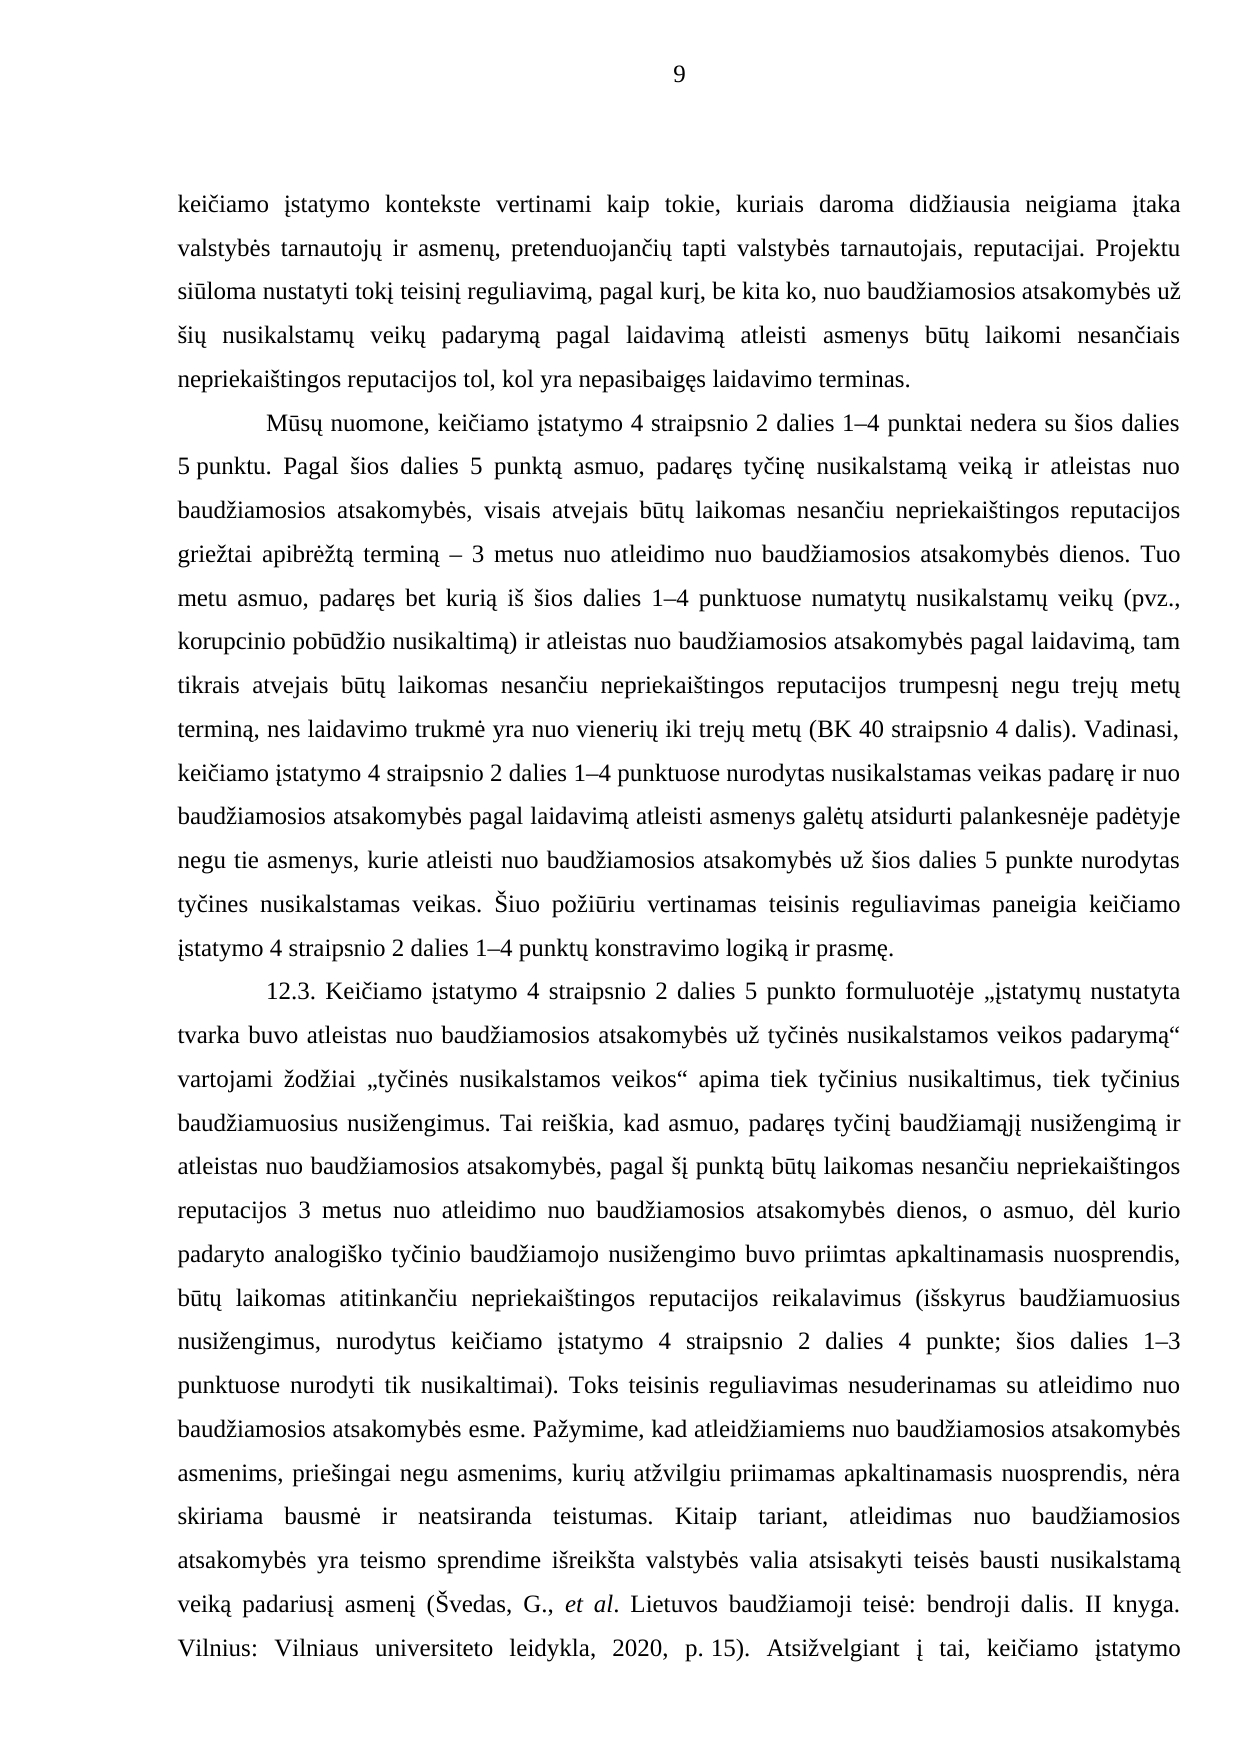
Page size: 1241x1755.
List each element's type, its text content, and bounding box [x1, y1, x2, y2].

text Mūsų nuomone, keičiamo įstatymo 4 straipsnio 2 dalies 1–4 punktai nedera su šios dalies 5 punktu. Pagal šios dalies 5 punktą asmuo, padaręs tyčinę nusikalstamą veiką ir atleistas nuo baudžiamosios atsakomybės, visais atvejais būtų laikomas nesančiu nepriekaištingos reputacijos griežtai apibrėžtą terminą – 3 metus nuo atleidimo nuo baudžiamosios atsakomybės dienos. Tuo metu asmuo, padaręs bet kurią iš šios dalies 1–4 punktuose numatytų nusikalstamų veikų (pvz., korupcinio pobūdžio nusikaltimą) ir atleistas nuo baudžiamosios atsakomybės pagal laidavimą, tam tikrais atvejais būtų laikomas nesančiu nepriekaištingos reputacijos trumpesnį negu trejų metų terminą, nes laidavimo trukmė yra nuo vienerių iki trejų metų (BK 40 straipsnio 4 dalis). Vadinasi, keičiamo įstatymo 4 straipsnio 2 dalies 1–4 punktuose nurodytas nusikalstamas veikas padarę ir nuo baudžiamosios atsakomybės pagal laidavimą atleisti asmenys galėtų atsidurti palankesnėje padėtyje negu tie asmenys, kurie atleisti nuo baudžiamosios atsakomybės už šios dalies 5 punkte nurodytas tyčines nusikalstamas veikas. Šiuo požiūriu vertinamas teisinis reguliavimas paneigia keičiamo įstatymo 4 straipsnio 2 dalies 1–4 punktų konstravimo logiką ir prasmę. [177, 396, 1181, 965]
text keičiamo įstatymo kontekste vertinami kaip tokie, kuriais daroma didžiausia neigiama įtaka valstybės tarnautojų ir asmenų, pretenduojančių tapti valstybės tarnautojais, reputacijai. Projektu siūloma nustatyti tokį teisinį reguliavimą, pagal kurį, be kita ko, nuo baudžiamosios atsakomybės už šių nusikalstamų veikų padarymą pagal laidavimą atleisti asmenys būtų laikomi nesančiais nepriekaištingos reputacijos tol, kol yra nepasibaigęs laidavimo terminas. [177, 177, 1181, 396]
text 12.3. Keičiamo įstatymo 4 straipsnio 2 dalies 5 punkto formuluotėje „įstatymų nustatyta tvarka buvo atleistas nuo baudžiamosios atsakomybės už tyčinės nusikalstamos veikos padarymą“ vartojami žodžiai „tyčinės nusikalstamos veikos“ apima tiek tyčinius nusikaltimus, tiek tyčinius baudžiamuosius nusižengimus. Tai reiškia, kad asmuo, padaręs tyčinį baudžiamąjį nusižengimą ir atleistas nuo baudžiamosios atsakomybės, pagal šį punktą būtų laikomas nesančiu nepriekaištingos reputacijos 3 metus nuo atleidimo nuo baudžiamosios atsakomybės dienos, o asmuo, dėl kurio padaryto analogiško tyčinio baudžiamojo nusižengimo buvo priimtas apkaltinamasis nuosprendis, būtų laikomas atitinkančiu nepriekaištingos reputacijos reikalavimus (išskyrus baudžiamuosius nusižengimus, nurodytus keičiamo įstatymo 4 straipsnio 2 dalies 4 punkte; šios dalies 1–3 punktuose nurodyti tik nusikaltimai). Toks teisinis reguliavimas nesuderinamas su atleidimo nuo baudžiamosios atsakomybės esme. Pažymime, kad atleidžiamiems nuo baudžiamosios atsakomybės asmenims, priešingai negu asmenims, kurių atžvilgiu priimamas apkaltinamasis nuosprendis, nėra skiriama bausmė ir neatsiranda teistumas. Kitaip tariant, atleidimas nuo baudžiamosios atsakomybės yra teismo sprendime išreikšta valstybės valia atsisakyti teisės bausti nusikalstamą veiką padariusį asmenį (Švedas, G., et al. Lietuvos baudžiamoji teisė: bendroji dalis. II knyga. Vilnius: Vilniaus universiteto leidykla, 2020, p. 15). Atsižvelgiant į tai, keičiamo įstatymo [177, 965, 1181, 1665]
